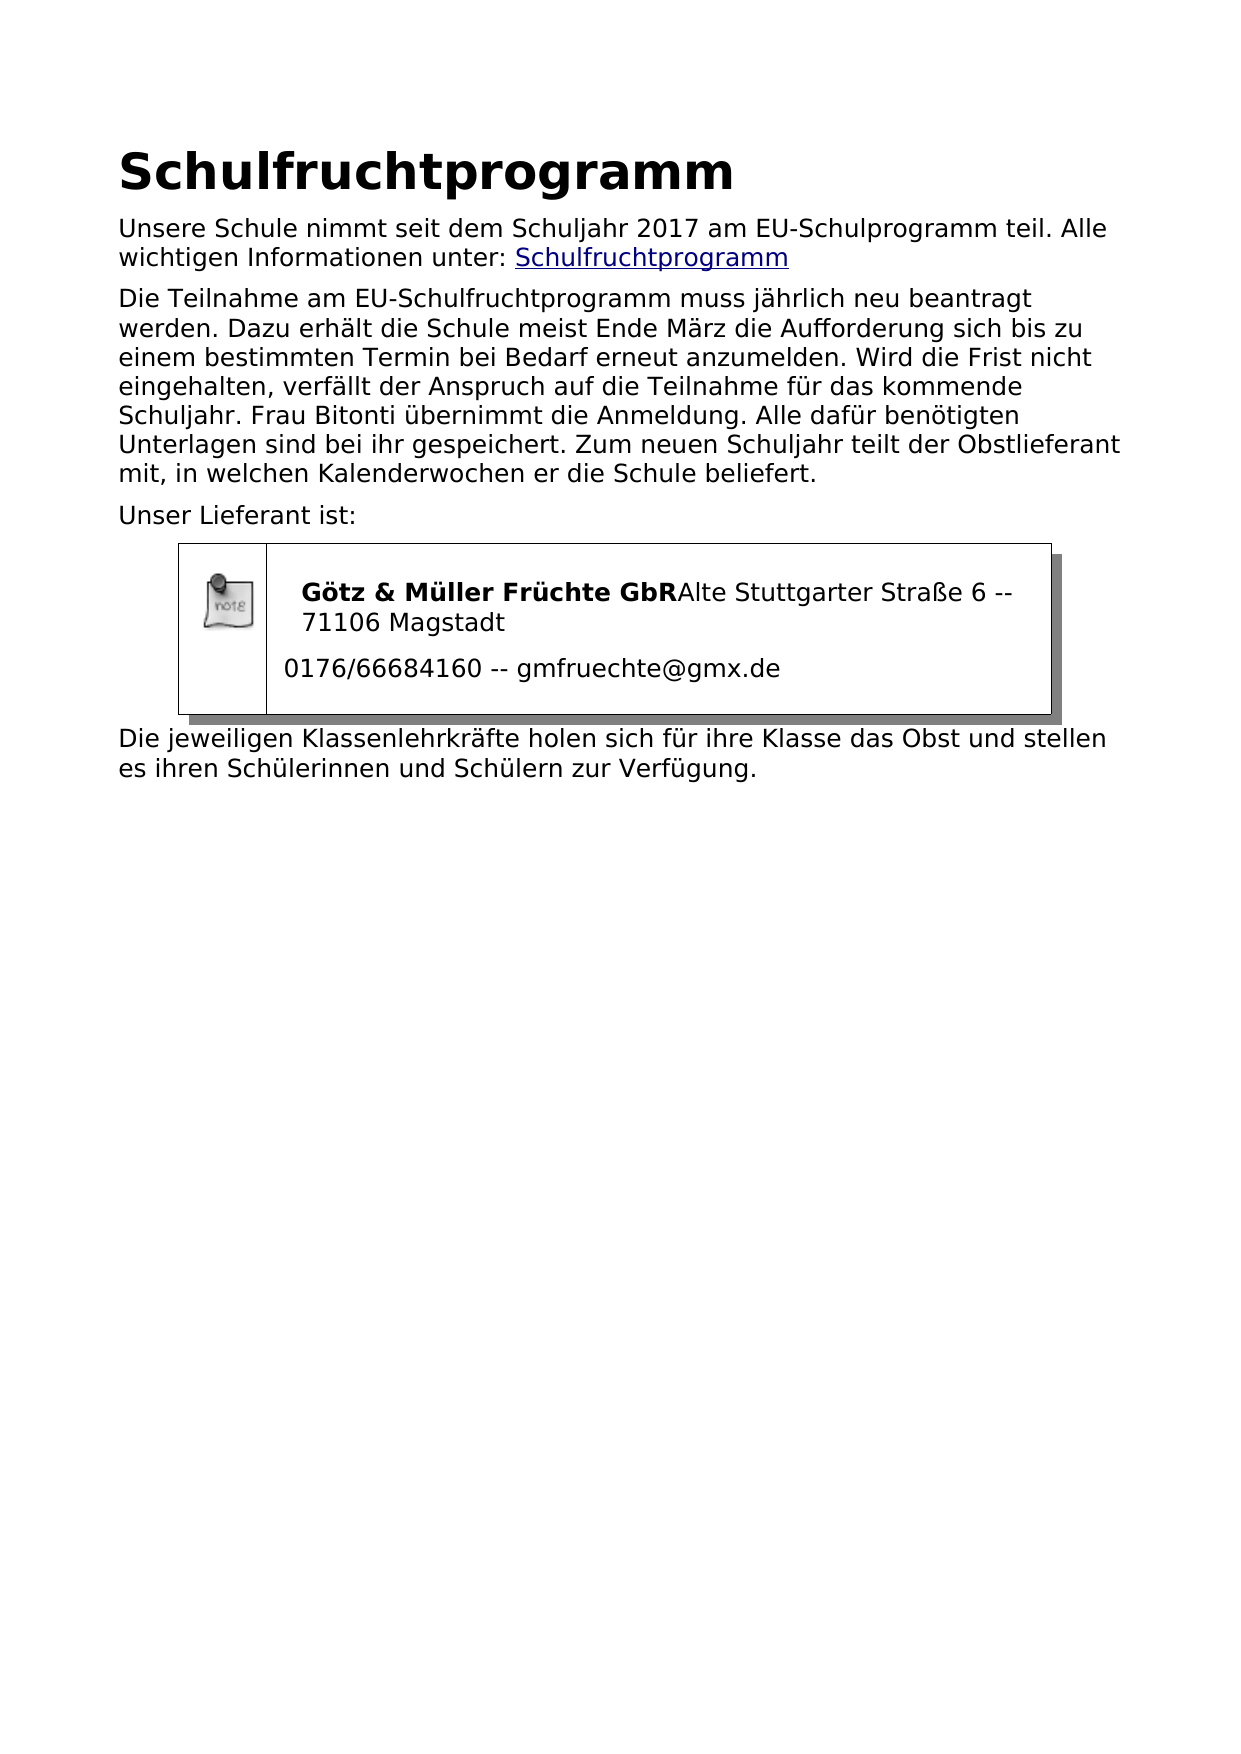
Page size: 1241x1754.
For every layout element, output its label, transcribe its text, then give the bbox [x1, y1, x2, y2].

text Unsere Schule nimmt seit dem Schuljahr 2017 am EU-Schulprogramm teil. Alle wichtigen Informationen unter: Schulfruchtprogramm [118, 214, 1122, 272]
text Die jeweiligen Klassenlehrkräfte holen sich für ihre Klasse das Obst und stellen es ihren Schülerinnen und Schülern zur Verfügung. [118, 725, 1122, 783]
table_header [179, 544, 266, 714]
text Unser Lieferant ist: [118, 501, 1122, 531]
subtitle Schulfruchtprogramm [118, 143, 1122, 201]
picture [190, 566, 266, 642]
text Die Teilnahme am EU-Schulfruchtprogramm muss jährlich neu beantragt werden. Dazu erhält die Schule meist Ende März die Aufforderung sich bis zu einem bestimmten Termin bei Bedarf erneut anzumelden. Wird die Frist nicht eingehalten, verfällt der Anspruch auf die Teilnahme für das kommende Schuljahr. Frau Bitonti übernimmt die Anmeldung. Alle dafür benötigten Unterlagen sind bei ihr gespeichert. Zum neuen Schuljahr teilt der Obstlieferant mit, in welchen Kalenderwochen er die Schule beliefert. [118, 285, 1122, 489]
table_header Götz & Müller Früchte GbRAlte Stuttgarter Straße 6 -- 71106 Magstadt 0176/66684160 -- gmfruechte@gmx.de [267, 544, 1051, 714]
